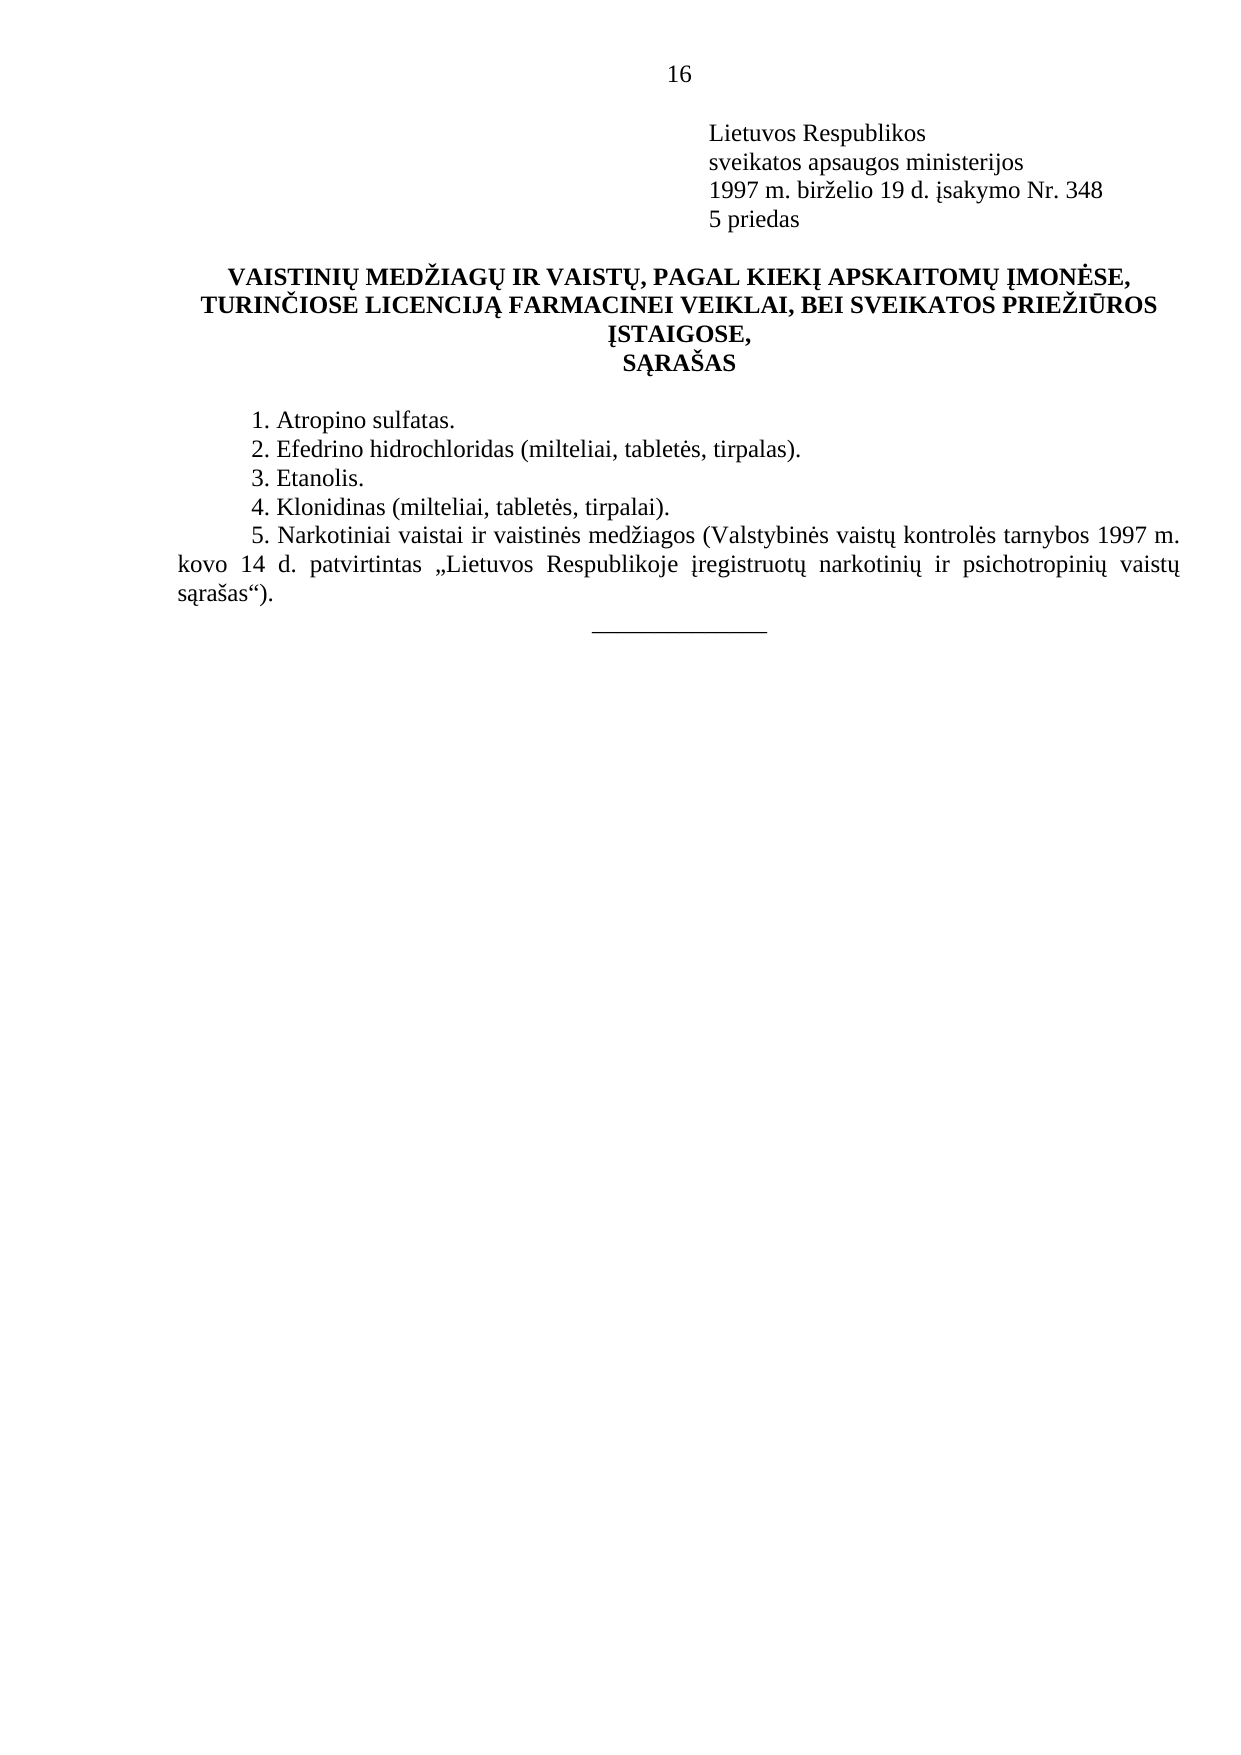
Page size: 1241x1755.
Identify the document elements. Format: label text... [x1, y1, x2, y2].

text 5. Narkotiniai vaistai ir vaistinės medžiagos (Valstybinės vaistų kontrolės tarnybos 1997 m. kovo 14 d. patvirtintas „Lietuvos Respublikoje įregistruotų narkotinių ir psichotropinių vaistų sąrašas“). [177, 521, 1181, 607]
text 1. Atropino sulfatas. [177, 406, 1181, 434]
text ______________ [177, 607, 1181, 636]
text sveikatos apsaugos ministerijos [177, 147, 1181, 176]
text Vaistinių medžiagų ir vaistų, pagal kiekį apskaitomų įmonėse, turinčiose licenciją farmacinei veiklai, bei sveikatos priežiūros įstaigose, [177, 262, 1181, 348]
text Lietuvos Respublikos [709, 118, 1181, 147]
text 2. Efedrino hidrochloridas (milteliai, tabletės, tirpalas). [177, 434, 1181, 463]
text sąrašas [177, 348, 1181, 377]
text 1997 m. birželio 19 d. įsakymo Nr. 348 [177, 176, 1181, 204]
text 4. Klonidinas (milteliai, tabletės, tirpalai). [177, 492, 1181, 521]
text 5 priedas [177, 204, 1181, 233]
text 3. Etanolis. [177, 463, 1181, 492]
